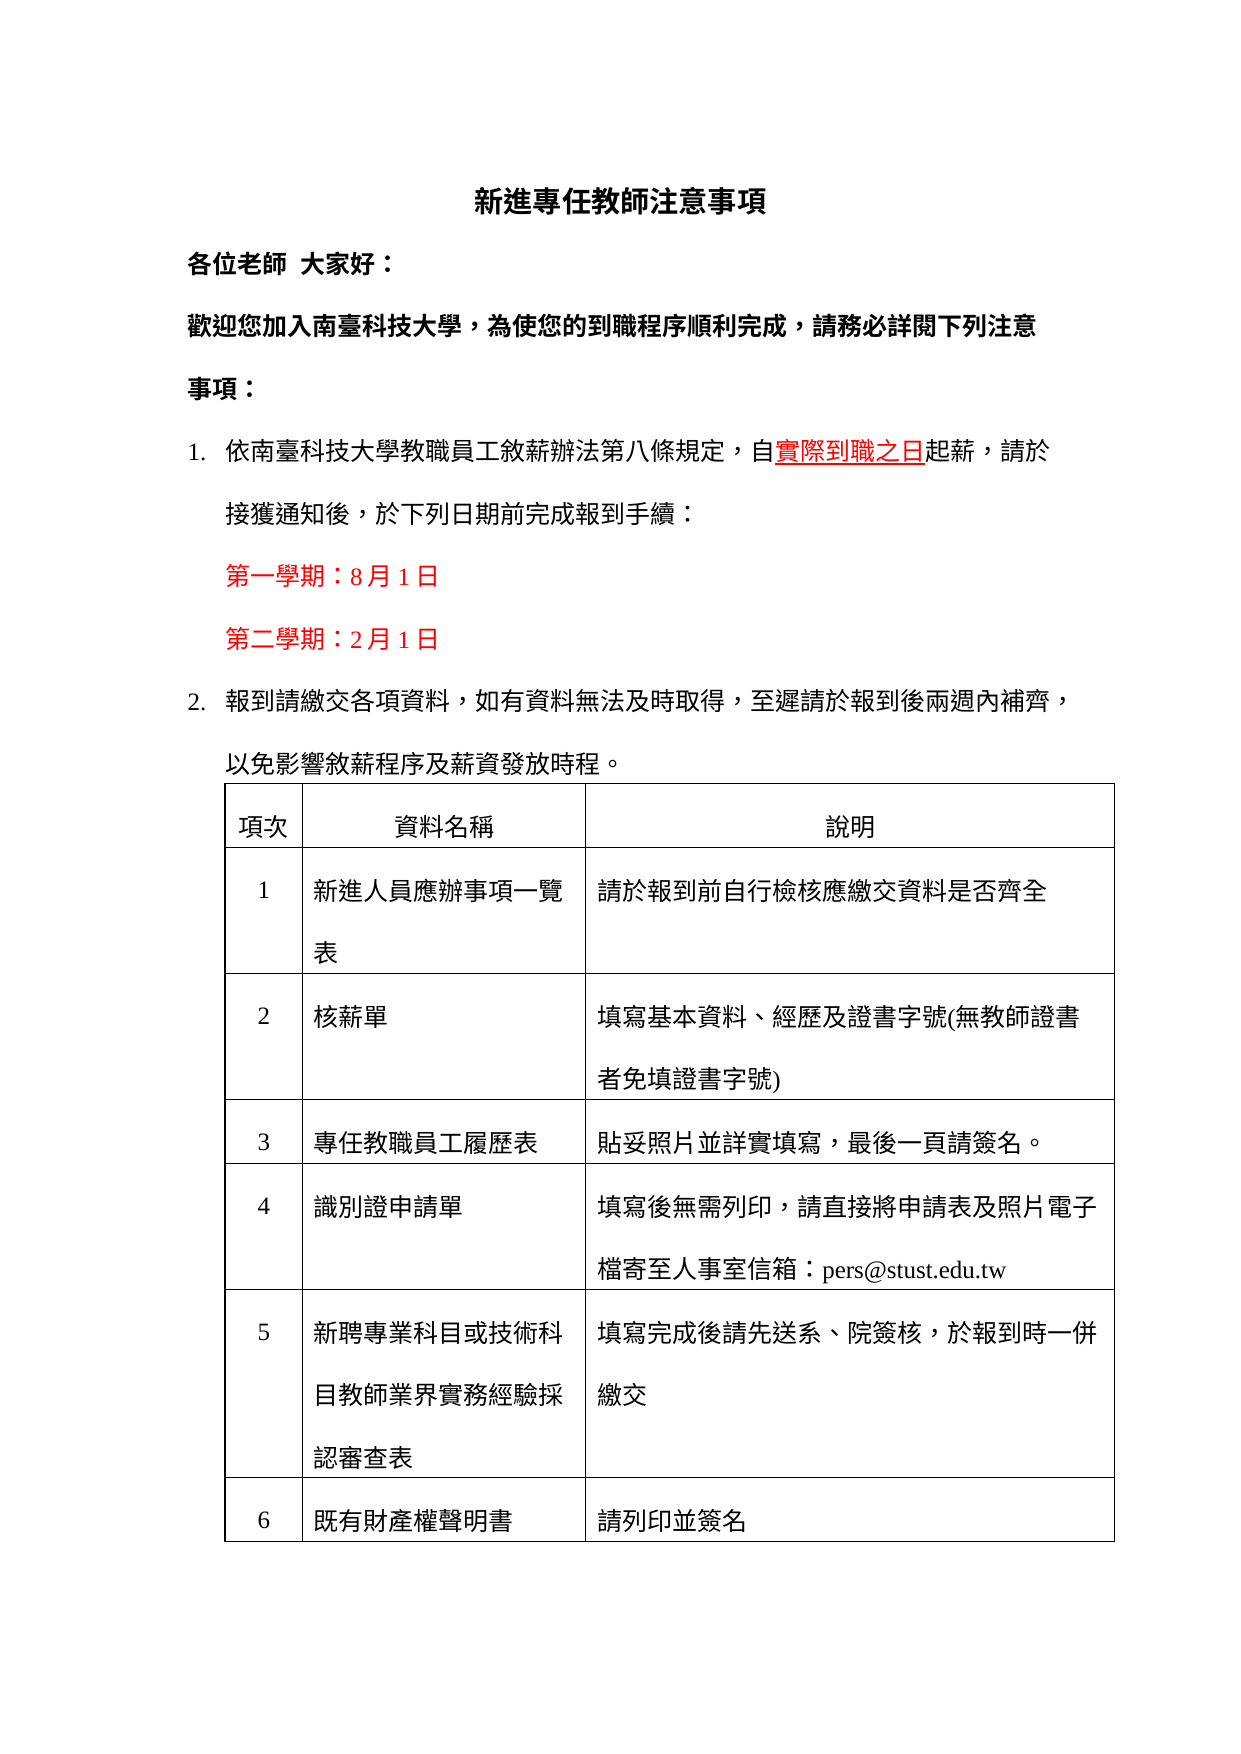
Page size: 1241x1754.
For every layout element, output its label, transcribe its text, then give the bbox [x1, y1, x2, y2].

table_cell 填寫基本資料、經歷及證書字號(無教師證書者免填證書字號) [586, 974, 1114, 1099]
table_cell 請列印並簽名 [586, 1478, 1114, 1541]
text 第二學期：2月1日 [225, 596, 1053, 658]
text 第一學期：8月1日 [225, 533, 1053, 596]
table_cell 請於報到前自行檢核應繳交資料是否齊全 [586, 848, 1114, 973]
table_cell 既有財產權聲明書 [303, 1478, 585, 1541]
table_cell 識別證申請單 [303, 1164, 585, 1288]
table_cell 專任教職員工履歷表 [303, 1100, 585, 1162]
text 各位老師 大家好： [187, 221, 1053, 283]
table_cell 2 [226, 974, 302, 1099]
list 依南臺科技大學教職員工敘薪辦法第八條規定，自實際到職之日起薪，請於接獲通知後，於下列日期前完成報到手續： [187, 408, 1053, 533]
table_cell 1 [226, 848, 302, 973]
table_cell 填寫完成後請先送系、院簽核，於報到時一併繳交 [586, 1290, 1114, 1477]
table_cell 4 [226, 1164, 302, 1288]
table_cell 5 [226, 1290, 302, 1477]
table_header 資料名稱 [303, 784, 585, 847]
table_cell 貼妥照片並詳實填寫，最後一頁請簽名。 [586, 1100, 1114, 1162]
table_cell 6 [226, 1478, 302, 1541]
table_header 項次 [226, 784, 302, 847]
table_cell 新聘專業科目或技術科目教師業界實務經驗採認審查表 [303, 1290, 585, 1477]
table_header 說明 [586, 784, 1114, 847]
table_cell 核薪單 [303, 974, 585, 1099]
table_cell 填寫後無需列印，請直接將申請表及照片電子檔寄至人事室信箱：pers@stust.edu.tw [586, 1164, 1114, 1288]
list 報到請繳交各項資料，如有資料無法及時取得，至遲請於報到後兩週內補齊，以免影響敘薪程序及薪資發放時程。 [187, 658, 1053, 783]
table_cell 新進人員應辦事項一覽表 [303, 848, 585, 973]
text 新進專任教師注意事項 [187, 158, 1053, 221]
table_cell 3 [226, 1100, 302, 1162]
text 歡迎您加入南臺科技大學，為使您的到職程序順利完成，請務必詳閱下列注意事項： [187, 283, 1053, 408]
